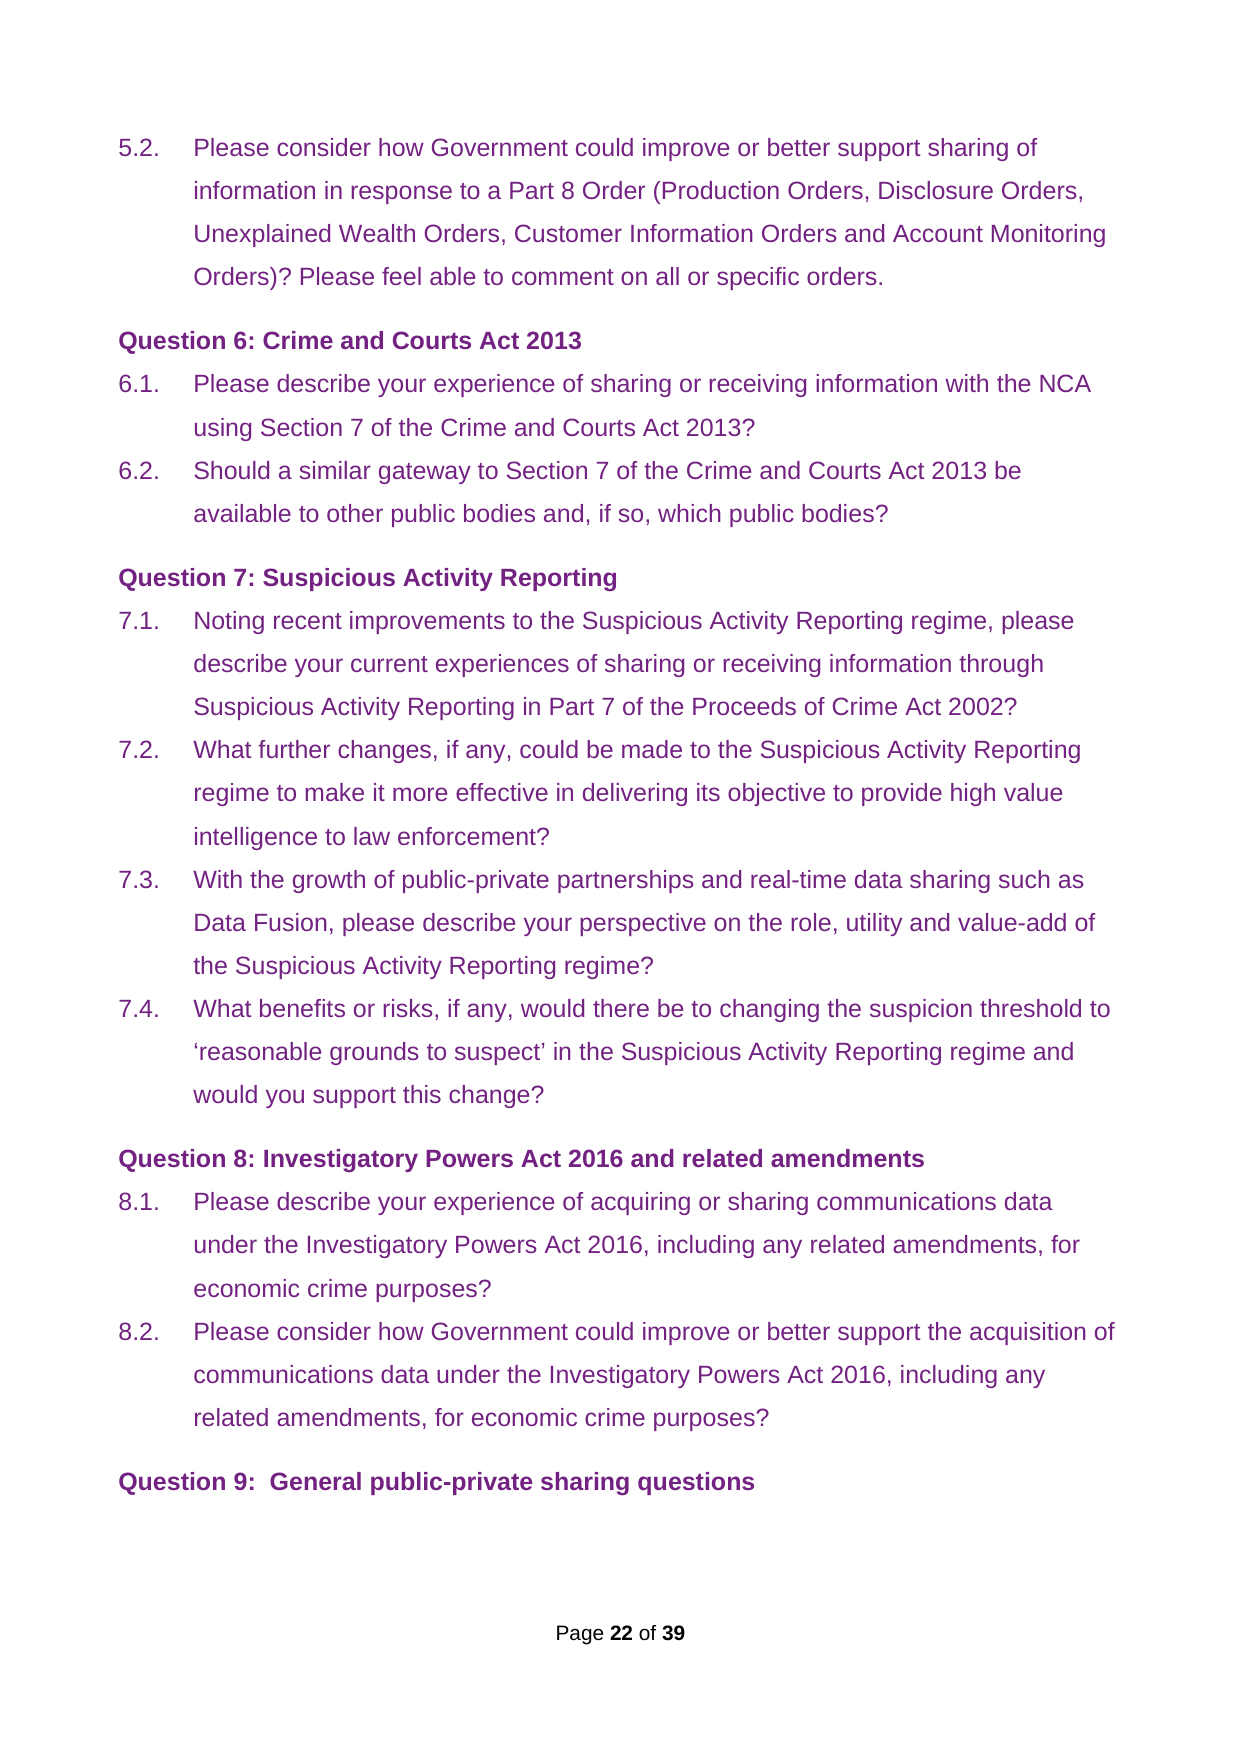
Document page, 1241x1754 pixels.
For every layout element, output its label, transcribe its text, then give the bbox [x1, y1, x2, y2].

text Question 8: Investigatory Powers Act 2016 and related amendments [118, 1144, 1122, 1173]
list Please consider how Government could improve or better support sharing of information in response to a Part 8 Order (Production Orders, Disclosure Orders, Unexplained Wealth Orders, Customer Information Orders and Account Monitoring Orders)? Please feel able to comment on all or specific orders. [118, 133, 1122, 291]
list Please describe your experience of acquiring or sharing communications data under the Investigatory Powers Act 2016, including any related amendments, for economic crime purposes? [118, 1187, 1122, 1302]
list What benefits or risks, if any, would there be to changing the suspicion threshold to ‘reasonable grounds to suspect’ in the Suspicious Activity Reporting regime and would you support this change? [118, 994, 1122, 1109]
list Please describe your experience of sharing or receiving information with the NCA using Section 7 of the Crime and Courts Act 2013? [118, 369, 1122, 441]
list What further changes, if any, could be made to the Suspicious Activity Reporting regime to make it more effective in delivering its objective to provide high value intelligence to law enforcement? [118, 735, 1122, 850]
text Question 6: Crime and Courts Act 2013 [118, 326, 1122, 355]
text Question 9: General public-private sharing questions [118, 1467, 1122, 1496]
list Should a similar gateway to Section 7 of the Crime and Courts Act 2013 be available to other public bodies and, if so, which public bodies? [118, 456, 1122, 527]
list With the growth of public-private partnerships and real-time data sharing such as Data Fusion, please describe your perspective on the role, utility and value-add of the Suspicious Activity Reporting regime? [118, 864, 1122, 979]
list Noting recent improvements to the Suspicious Activity Reporting regime, please describe your current experiences of sharing or receiving information through Suspicious Activity Reporting in Part 7 of the Proceeds of Crime Act 2002? [118, 606, 1122, 721]
text Question 7: Suspicious Activity Reporting [118, 563, 1122, 591]
list Please consider how Government could improve or better support the acquisition of communications data under the Investigatory Powers Act 2016, including any related amendments, for economic crime purposes? [118, 1317, 1122, 1432]
